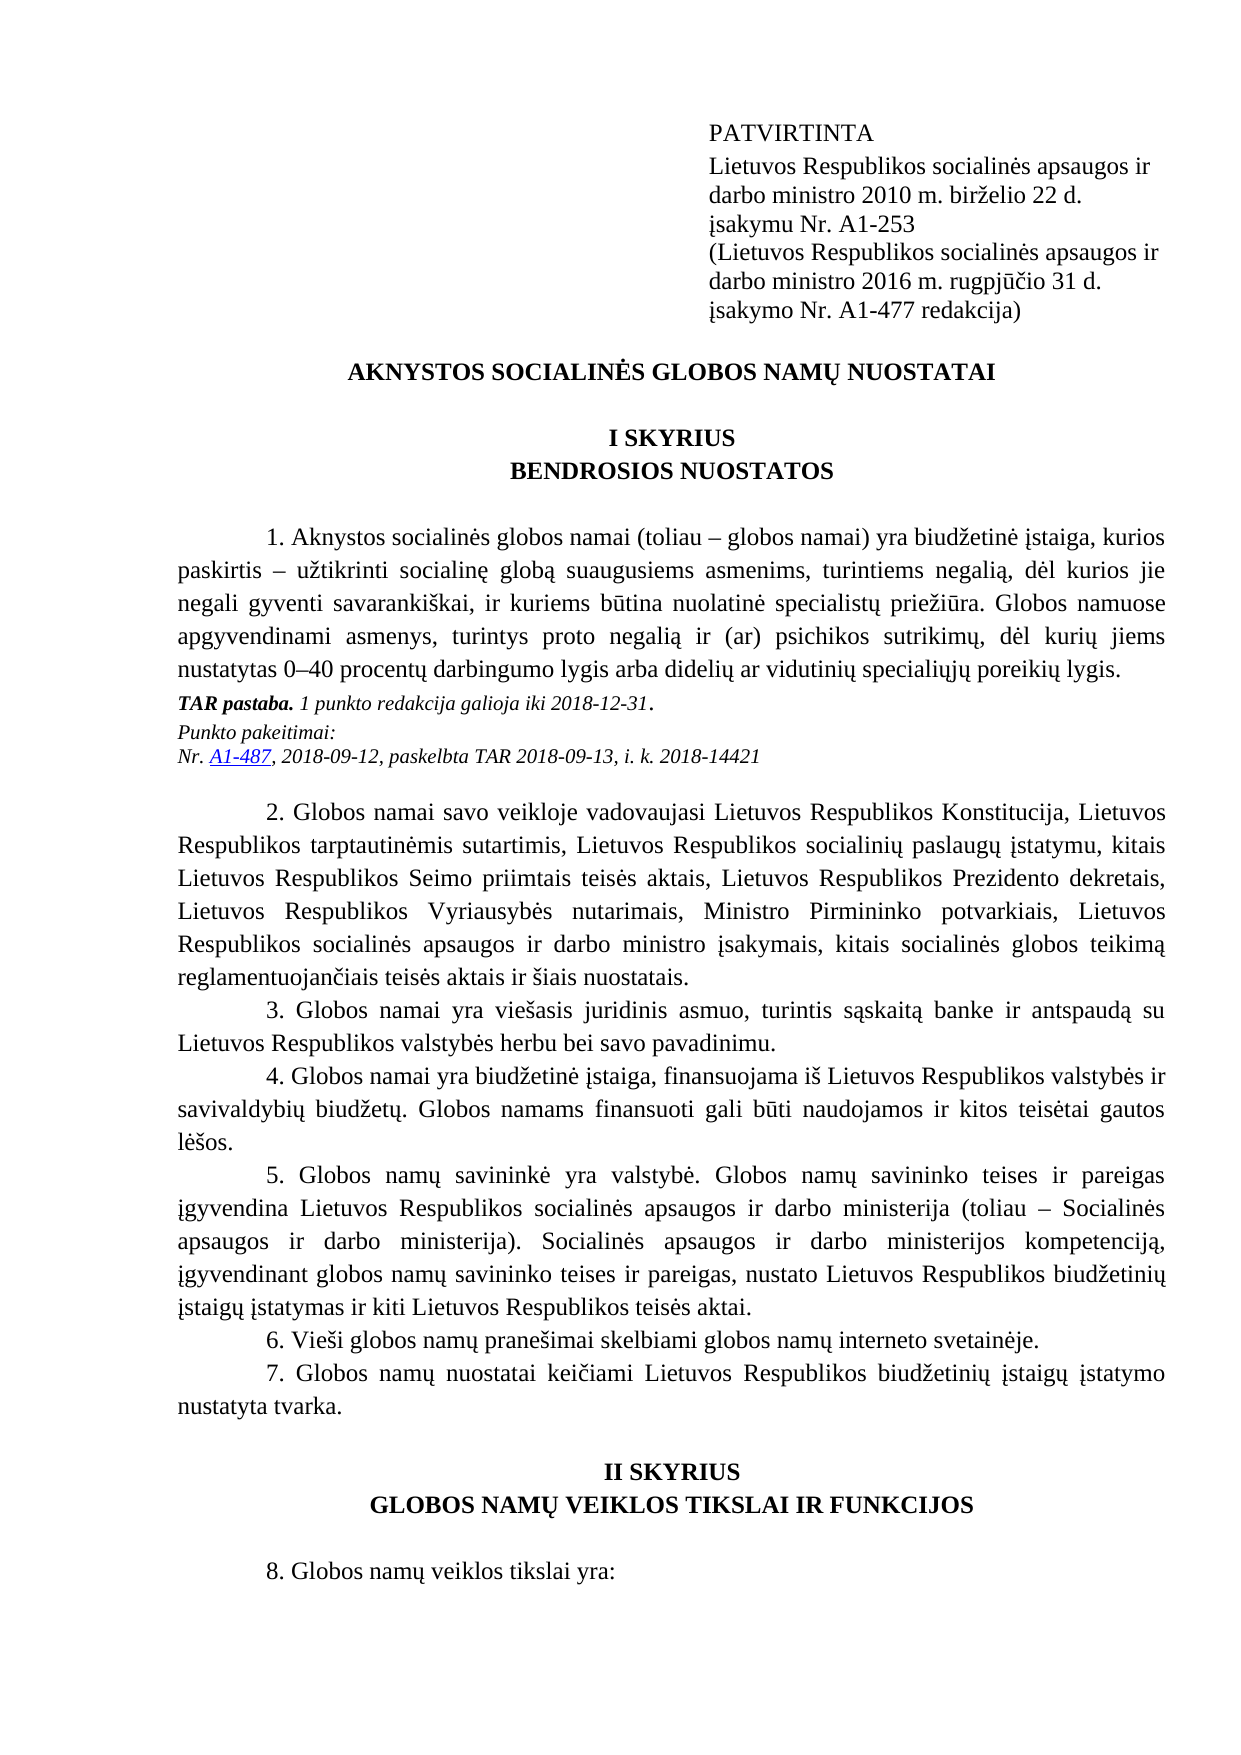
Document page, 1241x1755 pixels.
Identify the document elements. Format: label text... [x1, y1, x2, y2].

text darbo ministro 2010 m. birželio 22 d. [709, 180, 1166, 209]
text 1. Aknystos socialinės globos namai (toliau – globos namai) yra biudžetinė įstaiga, kurios paskirtis – užtikrinti socialinę globą suaugusiems asmenims, turintiems negalią, dėl kurios jie negali gyventi savarankiškai, ir kuriems būtina nuolatinė specialistų priežiūra. Globos namuose apgyvendinami asmenys, turintys proto negalią ir (ar) psichikos sutrikimų, dėl kurių jiems nustatytas 0–40 procentų darbingumo lygis arba didelių ar vidutinių specialiųjų poreikių lygis. [177, 522, 1166, 683]
text 2. Globos namai savo veikloje vadovaujasi Lietuvos Respublikos Konstitucija, Lietuvos Respublikos tarptautinėmis sutartimis, Lietuvos Respublikos socialinių paslaugų įstatymu, kitais Lietuvos Respublikos Seimo priimtais teisės aktais, Lietuvos Respublikos Prezidento dekretais, Lietuvos Respublikos Vyriausybės nutarimais, Ministro Pirmininko potvarkiais, Lietuvos Respublikos socialinės apsaugos ir darbo ministro įsakymais, kitais socialinės globos teikimą reglamentuojančiais teisės aktais ir šiais nuostatais. [177, 797, 1166, 991]
text 7. Globos namų nuostatai keičiami Lietuvos Respublikos biudžetinių įstaigų įstatymo nustatyta tvarka. [177, 1358, 1166, 1420]
text AKNYSTOS SOCIALINĖS GLOBOS NAMŲ NUOSTATAI [177, 357, 1166, 385]
text 5. Globos namų savininkė yra valstybė. Globos namų savininko teises ir pareigas įgyvendina Lietuvos Respublikos socialinės apsaugos ir darbo ministerija (toliau – Socialinės apsaugos ir darbo ministerija). Socialinės apsaugos ir darbo ministerijos kompetenciją, įgyvendinant globos namų savininko teises ir pareigas, nustato Lietuvos Respublikos biudžetinių įstaigų įstatymas ir kiti Lietuvos Respublikos teisės aktai. [177, 1160, 1166, 1321]
text įsakymo Nr. A1-477 redakcija) [709, 295, 1166, 324]
text 8. Globos namų veiklos tikslai yra: [177, 1556, 1166, 1585]
text PATVIRTINTA [709, 118, 1166, 147]
text II SKYRIUS [177, 1457, 1166, 1486]
text Lietuvos Respublikos socialinės apsaugos ir [709, 151, 1166, 180]
text Punkto pakeitimai: [177, 720, 1166, 744]
text (Lietuvos Respublikos socialinės apsaugos ir [709, 237, 1166, 266]
text 6. Vieši globos namų pranešimai skelbiami globos namų interneto svetainėje. [177, 1325, 1166, 1354]
text 3. Globos namai yra viešasis juridinis asmuo, turintis sąskaitą banke ir antspaudą su Lietuvos Respublikos valstybės herbu bei savo pavadinimu. [177, 995, 1166, 1057]
text GLOBOS NAMŲ VEIKLOS TIKSLAI IR FUNKCIJOS [177, 1490, 1166, 1519]
text TAR pastaba. 1 punkto redakcija galioja iki 2018-12-31. [177, 687, 1166, 716]
text 4. Globos namai yra biudžetinė įstaiga, finansuojama iš Lietuvos Respublikos valstybės ir savivaldybių biudžetų. Globos namams finansuoti gali būti naudojamos ir kitos teisėtai gautos lėšos. [177, 1061, 1166, 1156]
text I SKYRIUS [177, 423, 1166, 451]
text įsakymu Nr. A1-253 [709, 209, 1166, 237]
text BENDROSIOS NUOSTATOS [177, 456, 1166, 484]
text Nr. A1-487, 2018-09-12, paskelbta TAR 2018-09-13, i. k. 2018-14421 [177, 744, 1166, 768]
text darbo ministro 2016 m. rugpjūčio 31 d. [709, 266, 1166, 295]
